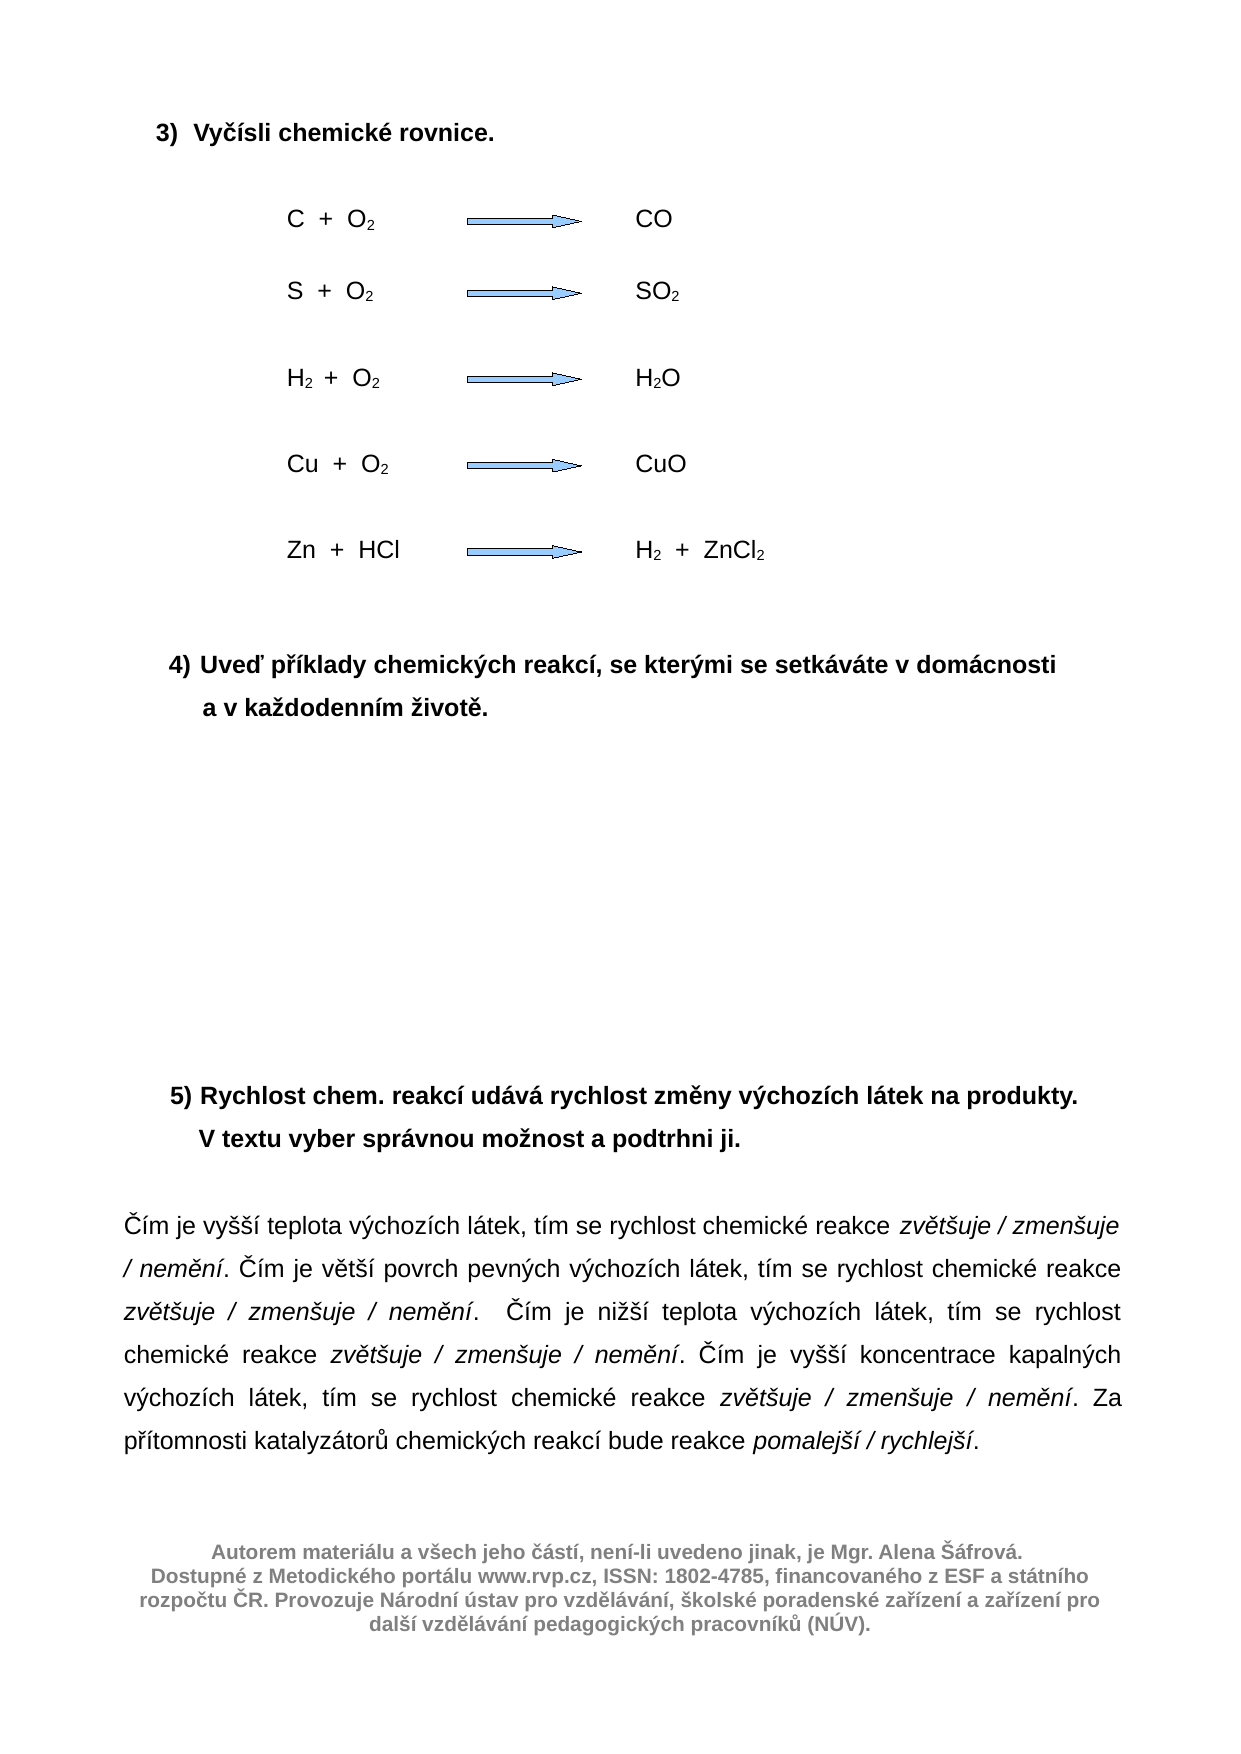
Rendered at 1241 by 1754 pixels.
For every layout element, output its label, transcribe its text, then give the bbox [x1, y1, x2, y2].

list Čím je vyšší teplota výchozích látek, tím se rychlost chemické reakce zvětšuje / zmenšuje / nemění. Čím je větší povrch pevných výchozích látek, tím se rychlost chemické reakce zvětšuje / zmenšuje / nemění. Čím je nižší teplota výchozích látek, tím se rychlost chemické reakce zvětšuje / zmenšuje / nemění. Čím je vyšší koncentrace kapalných výchozích látek, tím se rychlost chemické reakce zvětšuje / zmenšuje / nemění. Za přítomnosti katalyzátorů chemických reakcí bude reakce pomalejší / rychlejší. [123, 1211, 1122, 1455]
list a v každodenním životě. [168, 693, 1122, 722]
list Vyčísli chemické rovnice. [156, 118, 1122, 147]
text Zn + HCl H2 + ZnCl2 [118, 535, 1122, 564]
text S + O2 SO2 [118, 276, 1122, 305]
list Uveď příklady chemických reakcí, se kterými se setkáváte v domácnosti [168, 650, 1122, 679]
text Cu + O2 CuO [118, 449, 1122, 477]
list V textu vyber správnou možnost a podtrhni ji. [198, 1124, 1122, 1153]
text C + O2 CO [118, 204, 1122, 233]
text H2 + O2 H2O [118, 362, 1122, 391]
list Rychlost chem. reakcí udává rychlost změny výchozích látek na produkty. [118, 1081, 1122, 1110]
